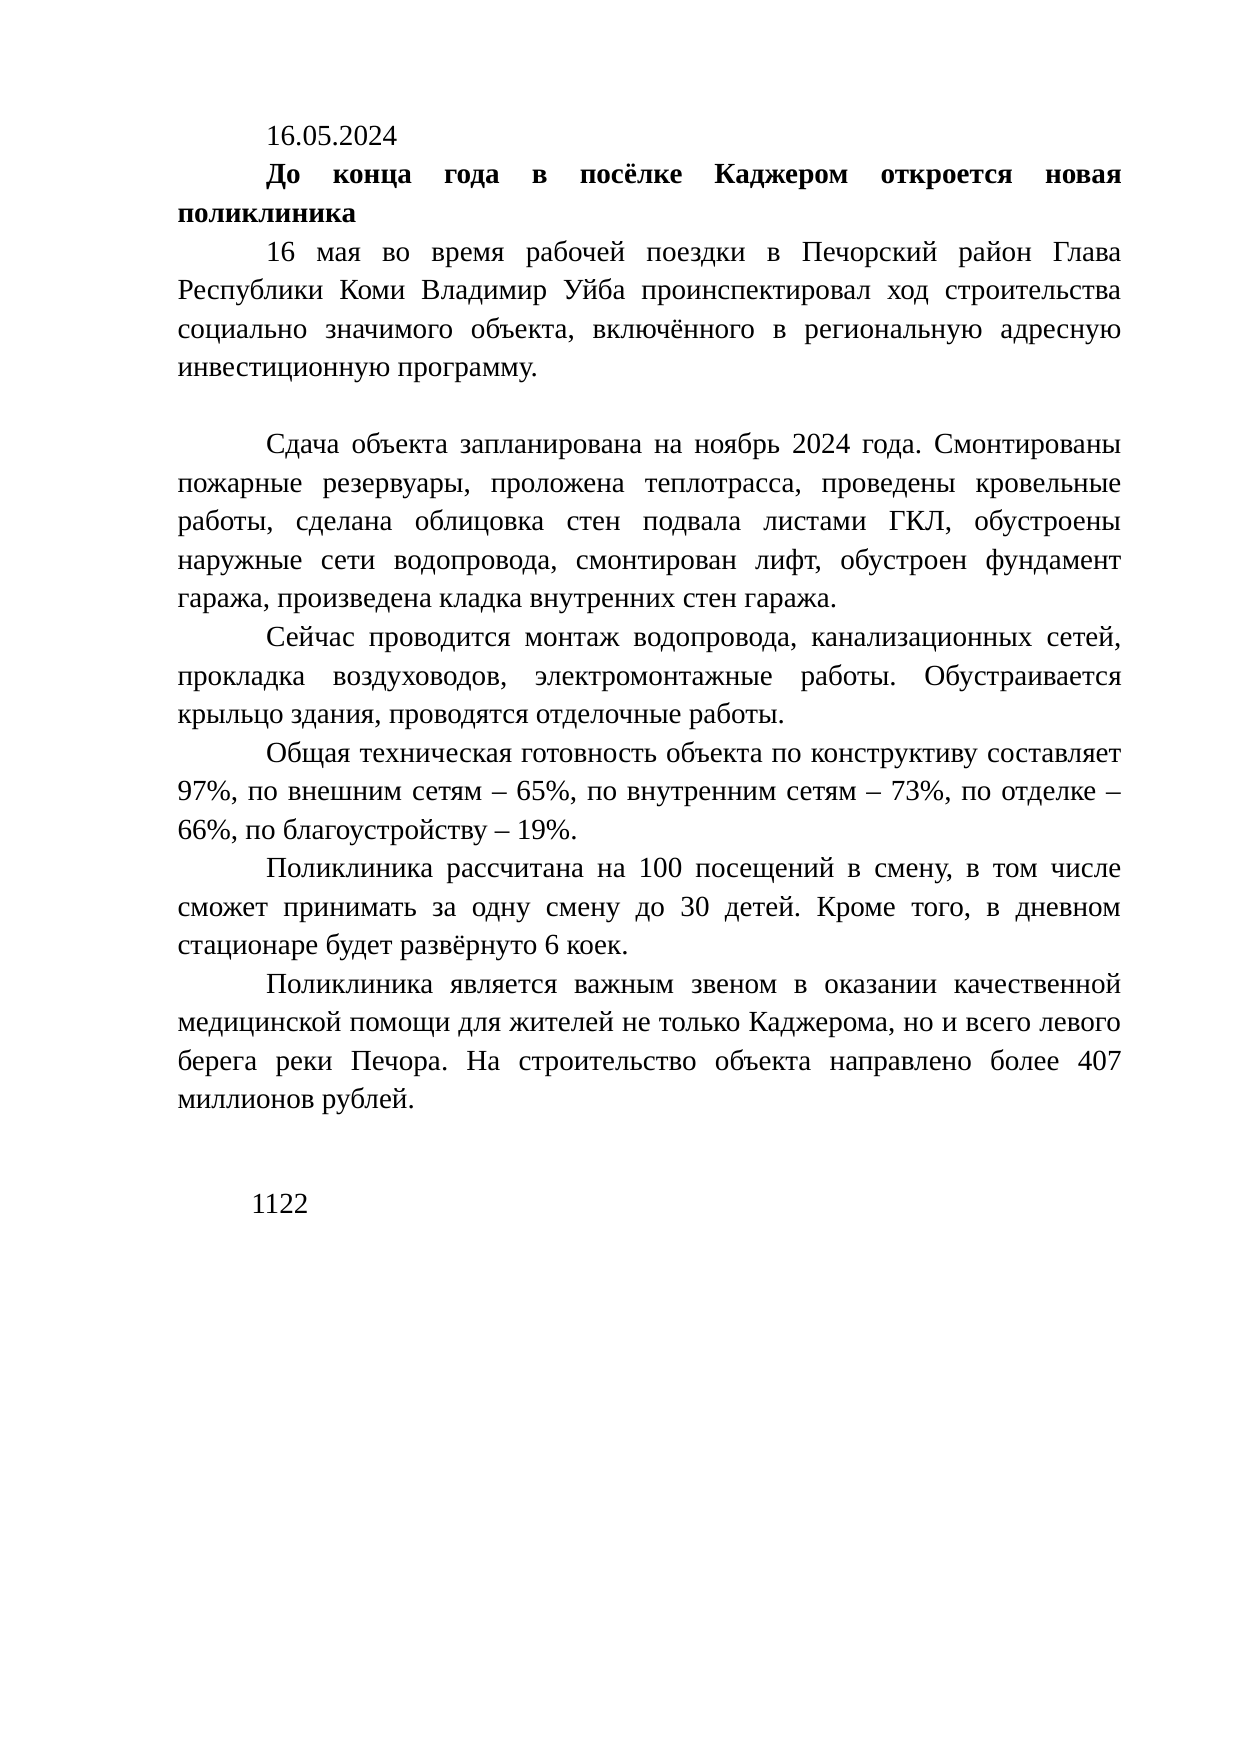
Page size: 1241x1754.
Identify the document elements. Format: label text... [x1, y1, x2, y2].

text Сдача объекта запланирована на ноябрь 2024 года. Смонтированы пожарные резервуары, проложена теплотрасса, проведены кровельные работы, сделана облицовка стен подвала листами ГКЛ, обустроены наружные сети водопровода, смонтирован лифт, обустроен фундамент гаража, произведена кладка внутренних стен гаража. [177, 426, 1122, 614]
subtitle До конца года в посёлке Каджером откроется новая поликлиника [177, 157, 1122, 229]
text Сейчас проводится монтаж водопровода, канализационных сетей, прокладка воздуховодов, электромонтажные работы. Обустраивается крыльцо здания, проводятся отделочные работы. [177, 619, 1122, 730]
text 16 мая во время рабочей поездки в Печорский район Глава Республики Коми Владимир Уйба проинспектировал ход строительства социально значимого объекта, включённого в региональную адресную инвестиционную программу. [177, 234, 1122, 383]
text 16.05.2024 [177, 118, 1122, 152]
text Поликлиника является важным звеном в оказании качественной медицинской помощи для жителей не только Каджерома, но и всего левого берега реки Печора. На строительство объекта направлено более 407 миллионов рублей. [177, 966, 1122, 1115]
text Поликлиника рассчитана на 100 посещений в смену, в том числе сможет принимать за одну смену до 30 детей. Кроме того, в дневном стационаре будет развёрнуто 6 коек. [177, 850, 1122, 961]
text 1122 [177, 1186, 1122, 1220]
text Общая техническая готовность объекта по конструктиву составляет 97%, по внешним сетям – 65%, по внутренним сетям – 73%, по отделке – 66%, по благоустройству – 19%. [177, 735, 1122, 845]
